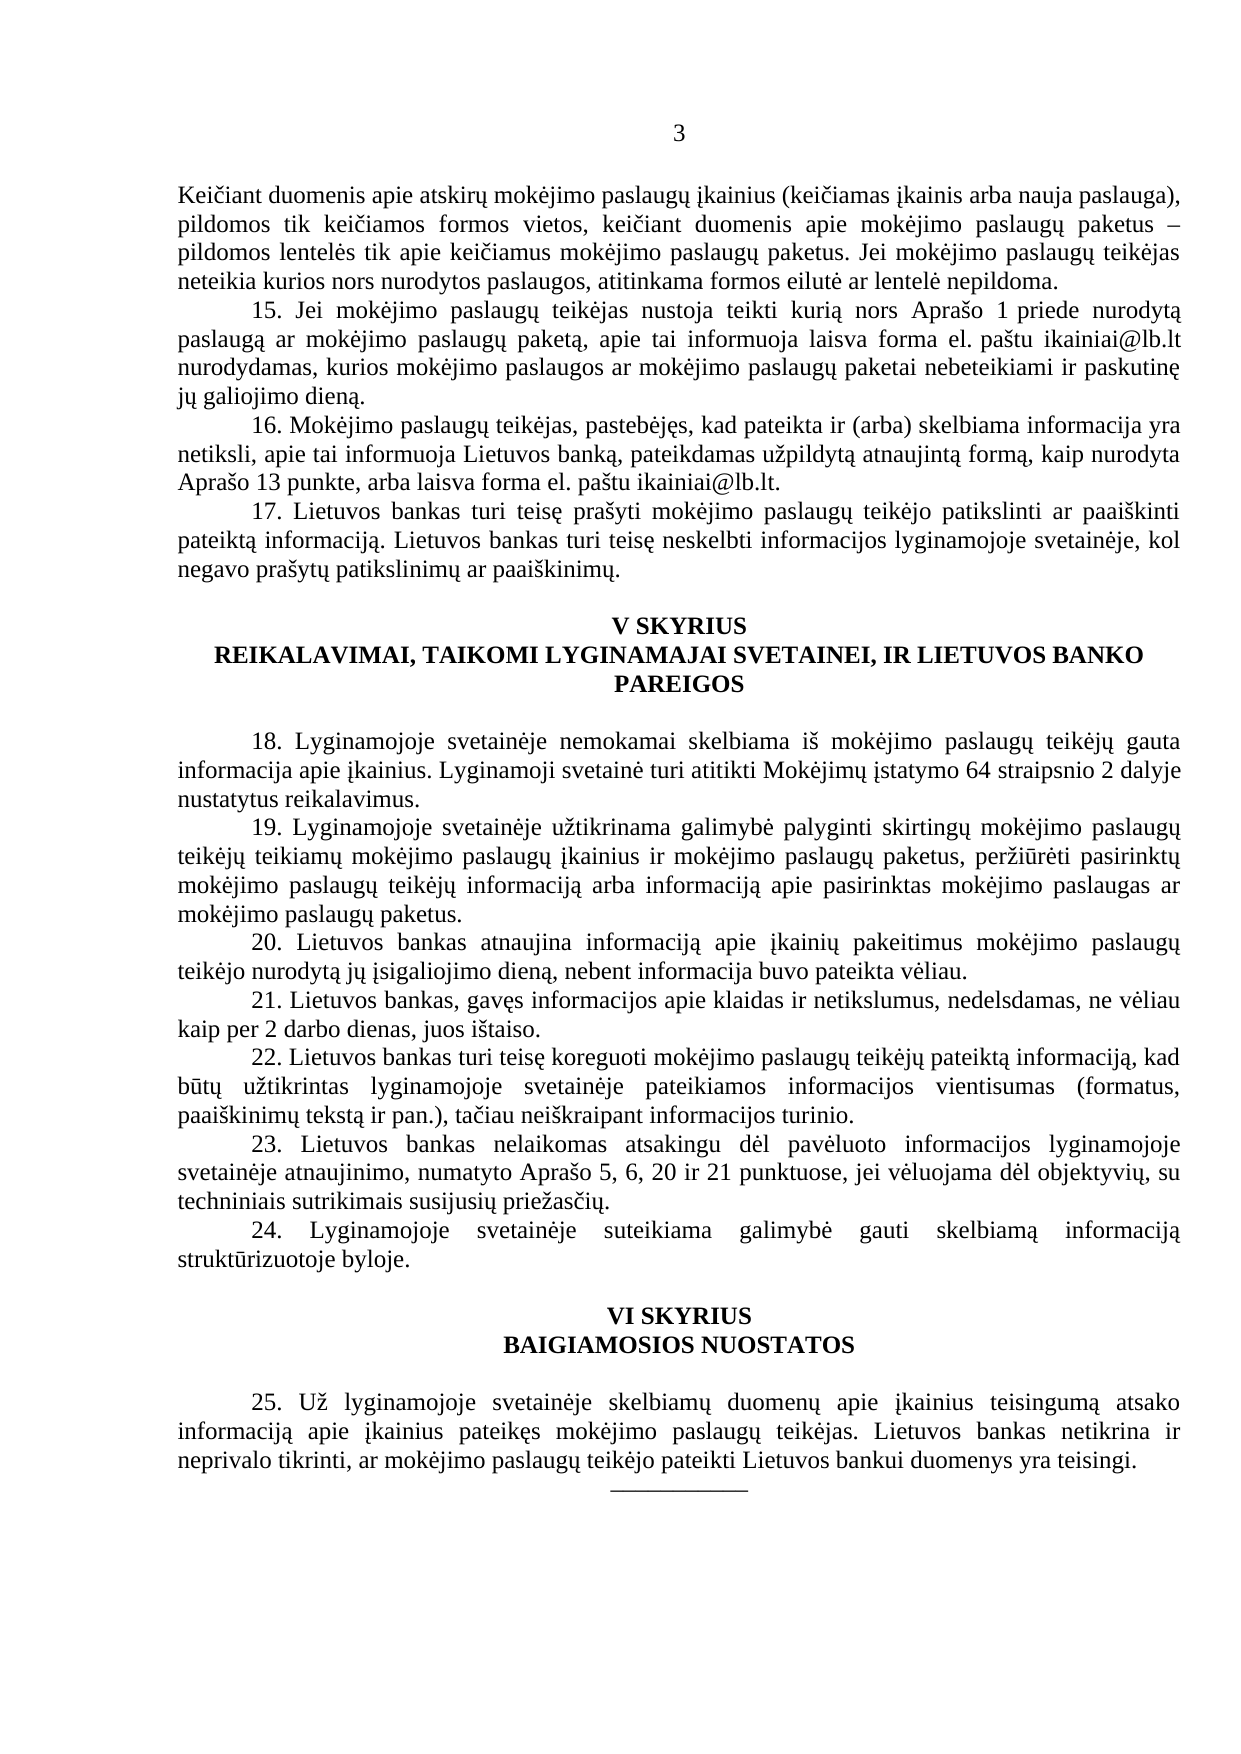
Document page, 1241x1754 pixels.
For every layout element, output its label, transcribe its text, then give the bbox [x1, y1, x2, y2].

text 25. Už lyginamojoje svetainėje skelbiamų duomenų apie įkainius teisingumą atsako informaciją apie įkainius pateikęs mokėjimo paslaugų teikėjas. Lietuvos bankas netikrina ir neprivalo tikrinti, ar mokėjimo paslaugų teikėjo pateikti Lietuvos bankui duomenys yra teisingi. [177, 1387, 1181, 1474]
text 16. Mokėjimo paslaugų teikėjas, pastebėjęs, kad pateikta ir (arba) skelbiama informacija yra netiksli, apie tai informuoja Lietuvos banką, pateikdamas užpildytą atnaujintą formą, kaip nurodyta Aprašo 13 punkte, arba laisva forma el. paštu ikainiai@lb.lt. [177, 410, 1181, 496]
text 17. Lietuvos bankas turi teisę prašyti mokėjimo paslaugų teikėjo patikslinti ar paaiškinti pateiktą informaciją. Lietuvos bankas turi teisę neskelbti informacijos lyginamojoje svetainėje, kol negavo prašytų patikslinimų ar paaiškinimų. [177, 496, 1181, 582]
text 19. Lyginamojoje svetainėje užtikrinama galimybė palyginti skirtingų mokėjimo paslaugų teikėjų teikiamų mokėjimo paslaugų įkainius ir mokėjimo paslaugų paketus, peržiūrėti pasirinktų mokėjimo paslaugų teikėjų informaciją arba informaciją apie pasirinktas mokėjimo paslaugas ar mokėjimo paslaugų paketus. [177, 812, 1181, 927]
text 15. Jei mokėjimo paslaugų teikėjas nustoja teikti kurią nors Aprašo 1 priede nurodytą paslaugą ar mokėjimo paslaugų paketą, apie tai informuoja laisva forma el. paštu ikainiai@lb.lt nurodydamas, kurios mokėjimo paslaugos ar mokėjimo paslaugų paketai nebeteikiami ir paskutinę jų galiojimo dieną. [177, 295, 1181, 410]
text VI SKYRIUS [177, 1301, 1181, 1330]
text REIKALAVIMAI, TAIKOMI LYGINAMAJAI SVETAINEI, IR LIETUVOS BANKO PAREIGOS [177, 640, 1181, 697]
text BAIGIAMOSIOS NUOSTATOS [177, 1330, 1181, 1359]
text Keičiant duomenis apie atskirų mokėjimo paslaugų įkainius (keičiamas įkainis arba nauja paslauga), pildomos tik keičiamos formos vietos, keičiant duomenis apie mokėjimo paslaugų paketus – pildomos lentelės tik apie keičiamus mokėjimo paslaugų paketus. Jei mokėjimo paslaugų teikėjas neteikia kurios nors nurodytos paslaugos, atitinkama formos eilutė ar lentelė nepildoma. [177, 180, 1181, 295]
text 24. Lyginamojoje svetainėje suteikiama galimybė gauti skelbiamą informaciją struktūrizuotoje byloje. [177, 1215, 1181, 1272]
text 20. Lietuvos bankas atnaujina informaciją apie įkainių pakeitimus mokėjimo paslaugų teikėjo nurodytą jų įsigaliojimo dieną, nebent informacija buvo pateikta vėliau. [177, 927, 1181, 985]
text 23. Lietuvos bankas nelaikomas atsakingu dėl pavėluoto informacijos lyginamojoje svetainėje atnaujinimo, numatyto Aprašo 5, 6, 20 ir 21 punktuose, jei vėluojama dėl objektyvių, su techniniais sutrikimais susijusių priežasčių. [177, 1129, 1181, 1215]
text V SKYRIUS [177, 611, 1181, 640]
text 22. Lietuvos bankas turi teisę koreguoti mokėjimo paslaugų teikėjų pateiktą informaciją, kad būtų užtikrintas lyginamojoje svetainėje pateikiamos informacijos vientisumas (formatus, paaiškinimų tekstą ir pan.), tačiau neiškraipant informacijos turinio. [177, 1042, 1181, 1129]
text ––––––––––– [177, 1474, 1181, 1502]
text 18. Lyginamojoje svetainėje nemokamai skelbiama iš mokėjimo paslaugų teikėjų gauta informacija apie įkainius. Lyginamoji svetainė turi atitikti Mokėjimų įstatymo 64 straipsnio 2 dalyje nustatytus reikalavimus. [177, 726, 1181, 812]
text 21. Lietuvos bankas, gavęs informacijos apie klaidas ir netikslumus, nedelsdamas, ne vėliau kaip per 2 darbo dienas, juos ištaiso. [177, 985, 1181, 1042]
